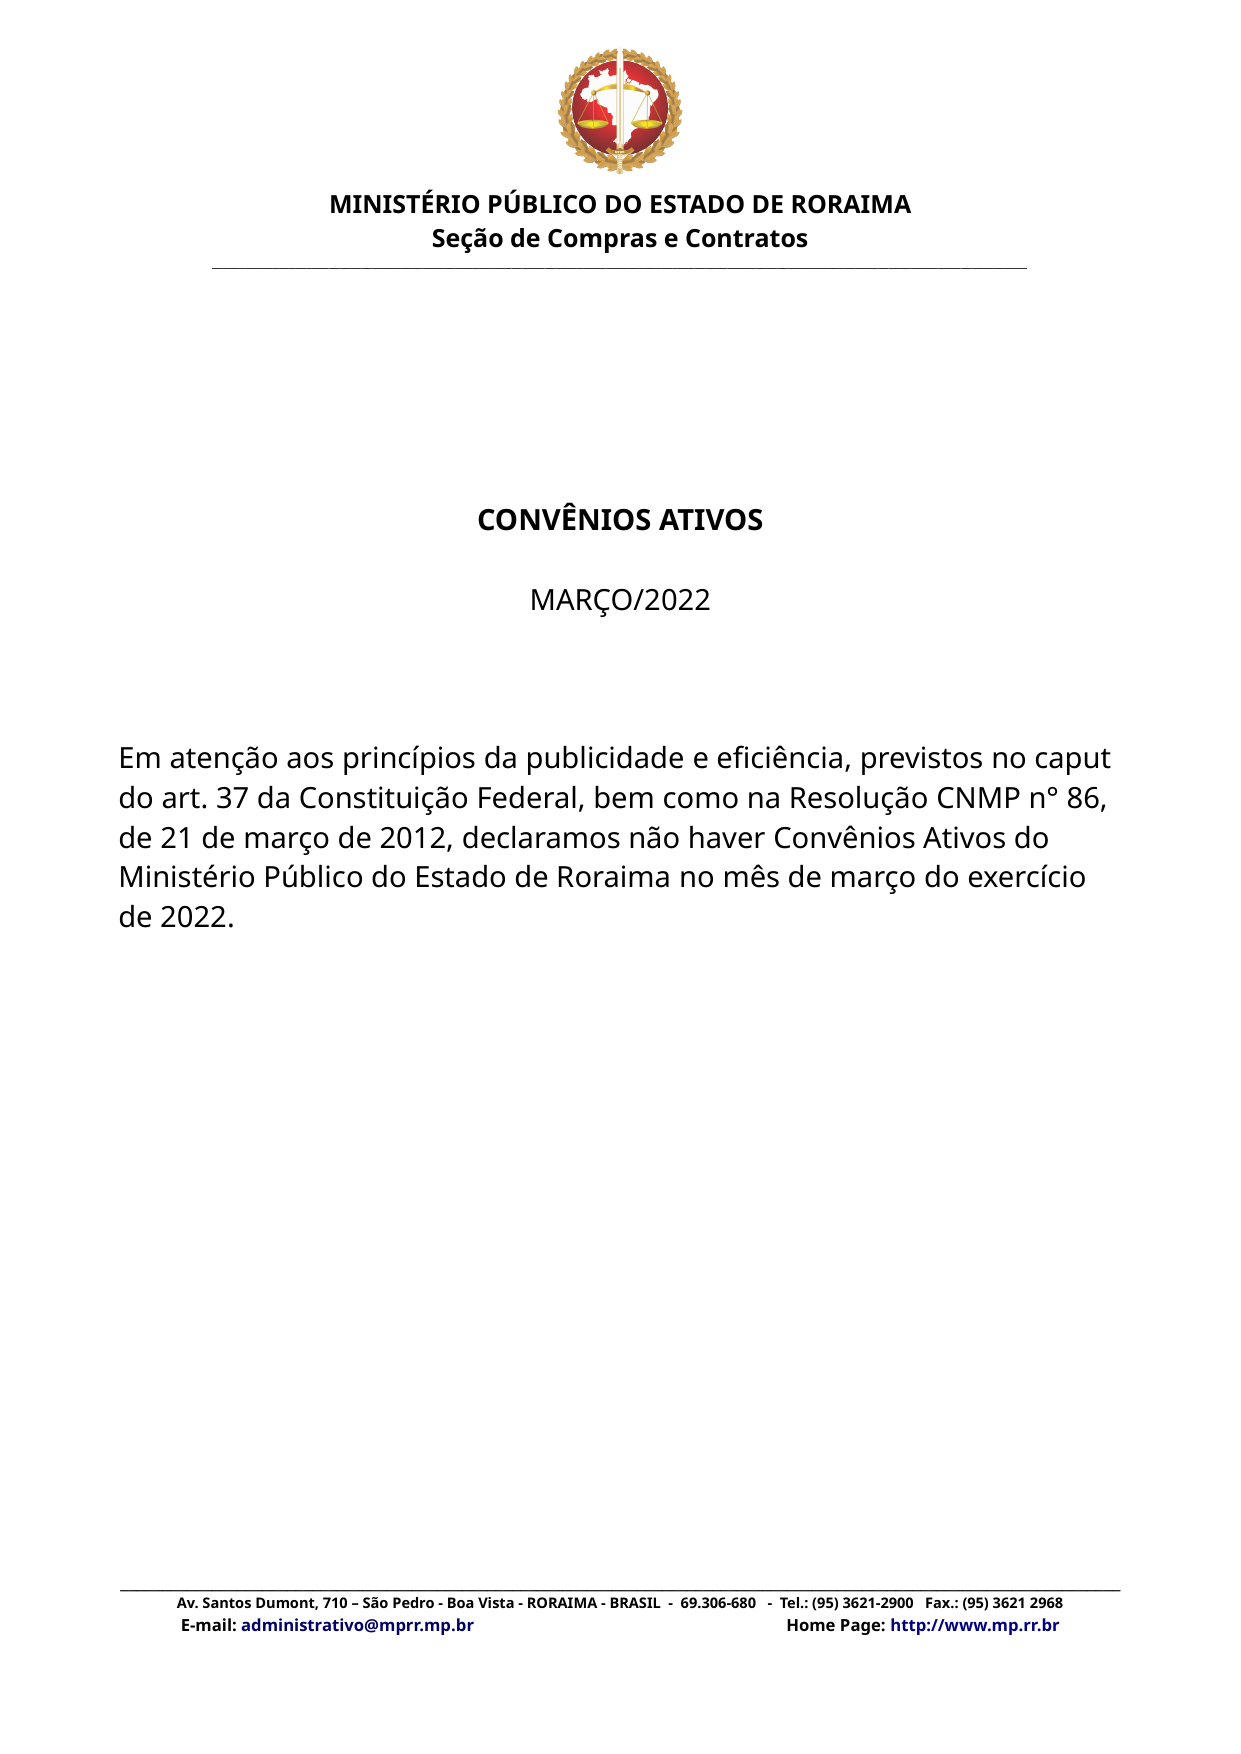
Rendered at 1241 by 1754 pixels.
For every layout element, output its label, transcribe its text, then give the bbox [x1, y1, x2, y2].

text MARÇO/2022 [118, 579, 1122, 618]
text CONVÊNIOS ATIVOS [118, 499, 1122, 539]
text Em atenção aos princípios da publicidade e eficiência, previstos no caput do art. 37 da Constituição Federal, bem como na Resolução CNMP n° 86, de 21 de março de 2012, declaramos não haver Convênios Ativos do Ministério Público do Estado de Roraima no mês de março do exercício de 2022. [118, 737, 1122, 936]
picture [557, 46, 683, 174]
